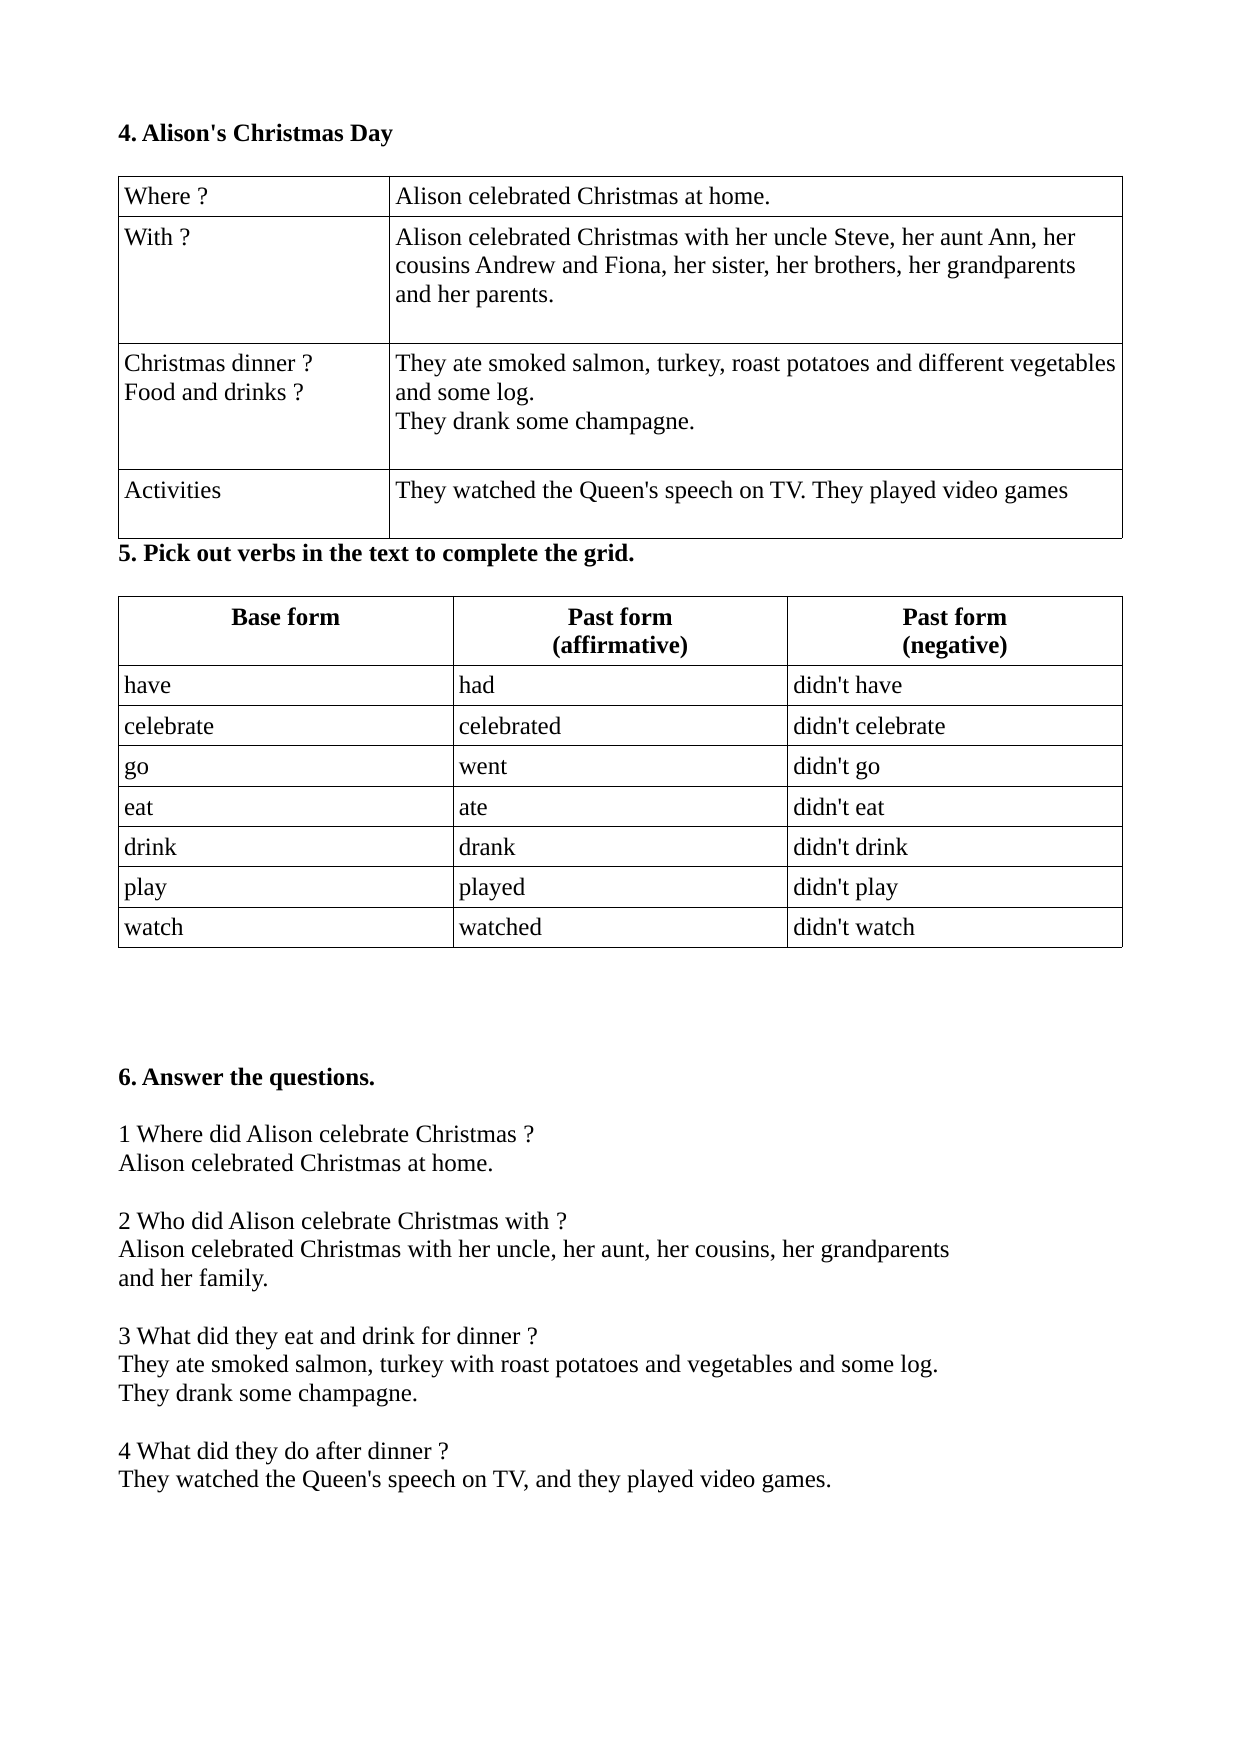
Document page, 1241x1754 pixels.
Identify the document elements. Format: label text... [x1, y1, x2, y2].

table_cell didn't play [788, 867, 1122, 907]
table_cell celebrated [454, 706, 787, 745]
text 3 What did they eat and drink for dinner ? [118, 1321, 1122, 1349]
text 1 Where did Alison celebrate Christmas ? [118, 1119, 1122, 1148]
table_cell had [454, 666, 787, 705]
table_cell watched [454, 908, 787, 947]
table_cell have [119, 666, 453, 705]
text They drank some champagne. [118, 1378, 1122, 1407]
table_cell didn't eat [788, 787, 1122, 826]
table_cell didn't celebrate [788, 706, 1122, 745]
table_cell With ? [119, 217, 389, 342]
table_cell drink [119, 827, 453, 866]
text 4. Alison's Christmas Day [118, 118, 1122, 147]
table_cell They ate smoked salmon, turkey, roast potatoes and different vegetables and some log. They drank some champagne. [390, 344, 1122, 469]
table_cell celebrate [119, 706, 453, 745]
table_cell watch [119, 908, 453, 947]
table_cell ate [454, 787, 787, 826]
table_cell played [454, 867, 787, 907]
table_header Past form (affirmative) [454, 597, 787, 665]
table_cell didn't go [788, 746, 1122, 786]
table_cell didn't watch [788, 908, 1122, 947]
table_cell go [119, 746, 453, 786]
text Alison celebrated Christmas at home. [118, 1148, 1122, 1177]
table_cell drank [454, 827, 787, 866]
table_cell went [454, 746, 787, 786]
table_header Past form (negative) [788, 597, 1122, 665]
text and her family. [118, 1263, 1122, 1292]
table_header Where ? [119, 177, 389, 216]
table_cell They watched the Queen's speech on TV. They played video games [390, 470, 1122, 538]
table_cell Alison celebrated Christmas with her uncle Steve, her aunt Ann, her cousins Andrew and Fiona, her sister, her brothers, her grandparents and her parents. [390, 217, 1122, 342]
text 4 What did they do after dinner ? [118, 1436, 1122, 1464]
text 6. Answer the questions. [118, 1062, 1122, 1091]
table_cell Christmas dinner ? Food and drinks ? [119, 344, 389, 469]
text They watched the Queen's speech on TV, and they played video games. [118, 1464, 1122, 1493]
text 5. Pick out verbs in the text to complete the grid. [118, 539, 1122, 567]
table_cell didn't have [788, 666, 1122, 705]
table_cell play [119, 867, 453, 907]
text They ate smoked salmon, turkey with roast potatoes and vegetables and some log. [118, 1349, 1122, 1378]
table_cell eat [119, 787, 453, 826]
table_cell didn't drink [788, 827, 1122, 866]
table_header Alison celebrated Christmas at home. [390, 177, 1122, 216]
text Alison celebrated Christmas with her uncle, her aunt, her cousins, her grandparents [118, 1234, 1122, 1263]
text 2 Who did Alison celebrate Christmas with ? [118, 1206, 1122, 1234]
table_cell Activities [119, 470, 389, 538]
table_header Base form [119, 597, 453, 665]
